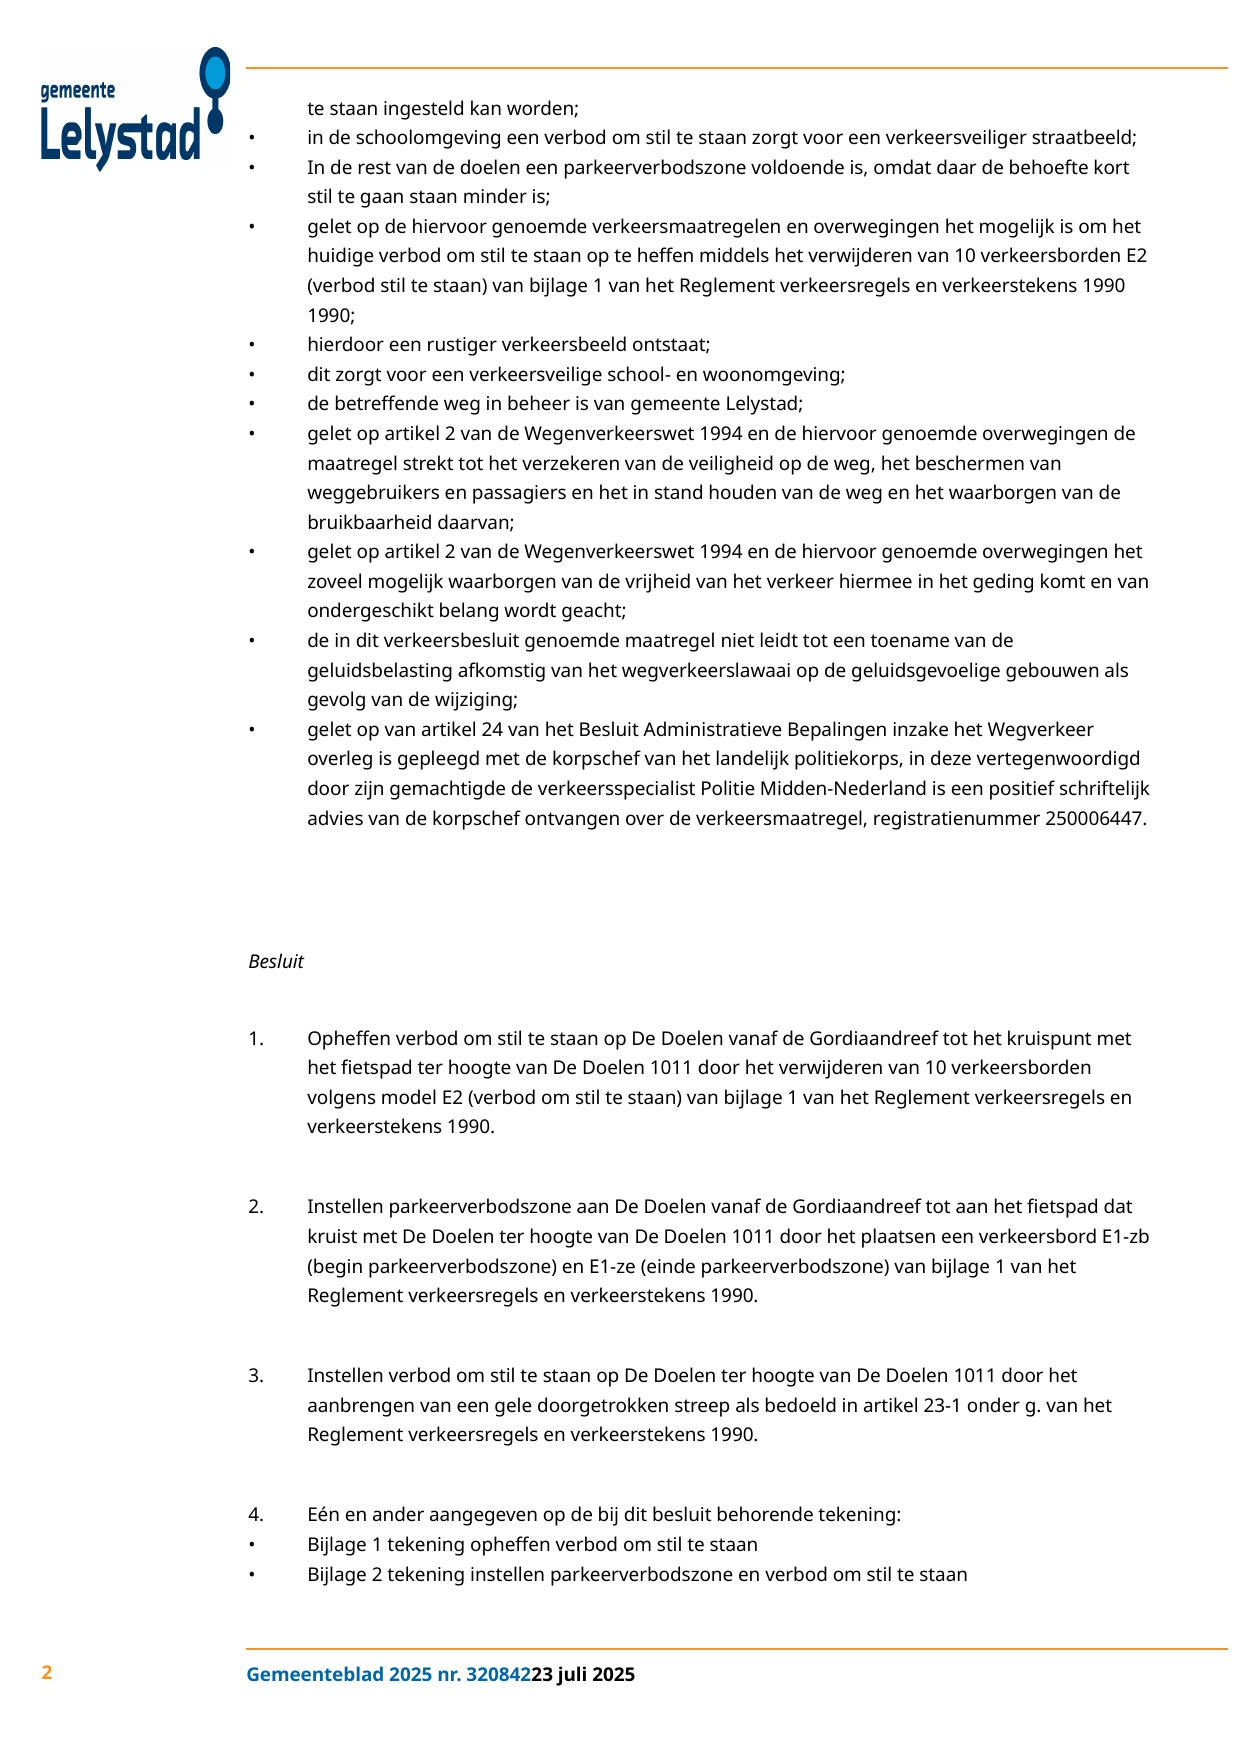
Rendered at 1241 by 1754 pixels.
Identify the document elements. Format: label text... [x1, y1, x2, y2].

list hierdoor een rustiger verkeersbeeld ontstaat; [248, 331, 1152, 357]
list Instellen parkeerverbodszone aan De Doelen vanaf de Gordiaandreef tot aan het fietspad dat kruist met De Doelen ter hoogte van De Doelen 1011 door het plaatsen een verkeersbord E1-zb (begin parkeerverbodszone) en E1-ze (einde parkeerverbodszone) van bijlage 1 van het Reglement verkeersregels en verkeerstekens 1990. [248, 1194, 1152, 1308]
list de betreffende weg in beheer is van gemeente Lelystad; [248, 391, 1152, 416]
list Instellen verbod om stil te staan op De Doelen ter hoogte van De Doelen 1011 door het aanbrengen van een gele doorgetrokken streep als bedoeld in artikel 23-1 onder g. van het Reglement verkeersregels en verkeerstekens 1990. [248, 1362, 1152, 1447]
list Bijlage 1 tekening opheffen verbod om stil te staan [248, 1531, 1152, 1557]
picture [41, 47, 231, 172]
list In de rest van de doelen een parkeerverbodszone voldoende is, omdat daar de behoefte kort stil te gaan staan minder is; [248, 154, 1152, 209]
list Bijlage 2 tekening instellen parkeerverbodszone en verbod om stil te staan [248, 1561, 1152, 1586]
list gelet op artikel 2 van de Wegenverkeerswet 1994 en de hiervoor genoemde overwegingen de maatregel strekt tot het verzekeren van de veiligheid op de weg, het beschermen van weggebruikers en passagiers en het in stand houden van de weg en het waarborgen van de bruikbaarheid daarvan; [248, 420, 1152, 535]
list Opheffen verbod om stil te staan op De Doelen vanaf de Gordiaandreef tot het kruispunt met het fietspad ter hoogte van De Doelen 1011 door het verwijderen van 10 verkeersborden volgens model E2 (verbod om stil te staan) van bijlage 1 van het Reglement verkeersregels en verkeerstekens 1990. [248, 1025, 1152, 1139]
list gelet op de hiervoor genoemde verkeersmaatregelen en overwegingen het mogelijk is om het huidige verbod om stil te staan op te heffen middels het verwijderen van 10 verkeersborden E2 (verbod stil te staan) van bijlage 1 van het Reglement verkeersregels en verkeerstekens 1990 1990; [248, 213, 1152, 328]
list dit zorgt voor een verkeersveilige school- en woonomgeving; [248, 361, 1152, 387]
list gelet op van artikel 24 van het Besluit Administratieve Bepalingen inzake het Wegverkeer overleg is gepleegd met de korpschef van het landelijk politiekorps, in deze vertegenwoordigd door zijn gemachtigde de verkeersspecialist Politie Midden-Nederland is een positief schriftelijk advies van de korpschef ontvangen over de verkeersmaatregel, registratienummer 250006447. [248, 716, 1152, 831]
text Besluit [248, 949, 1152, 974]
list de in dit verkeersbesluit genoemde maatregel niet leidt tot een toename van de geluidsbelasting afkomstig van het wegverkeerslawaai op de geluidsgevoelige gebouwen als gevolg van de wijziging; [248, 627, 1152, 712]
list gelet op artikel 2 van de Wegenverkeerswet 1994 en de hiervoor genoemde overwegingen het zoveel mogelijk waarborgen van de vrijheid van het verkeer hiermee in het geding komt en van ondergeschikt belang wordt geacht; [248, 538, 1152, 623]
list Eén en ander aangegeven op de bij dit besluit behorende tekening: [248, 1502, 1152, 1527]
list te staan ingesteld kan worden; [248, 95, 1152, 121]
list in de schoolomgeving een verbod om stil te staan zorgt voor een verkeersveiliger straatbeeld; [248, 124, 1152, 150]
